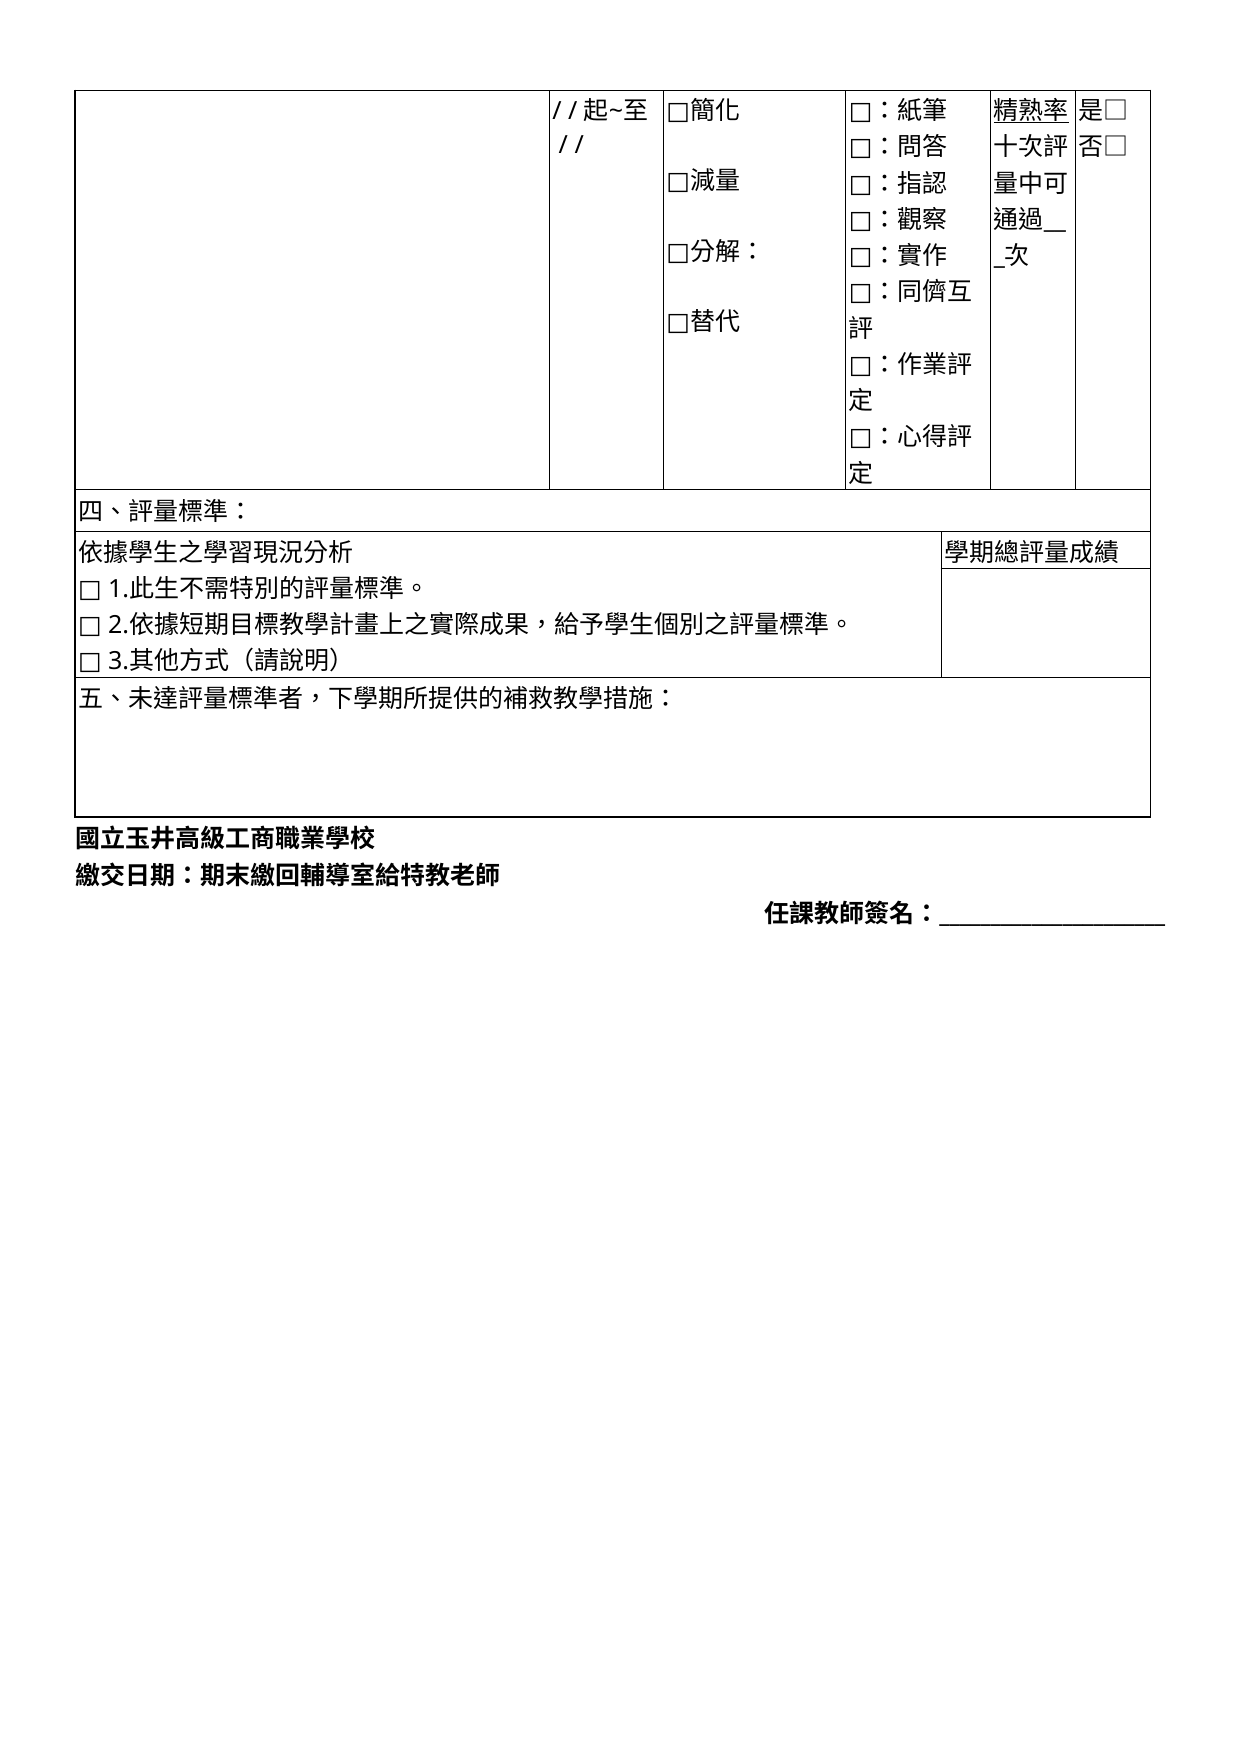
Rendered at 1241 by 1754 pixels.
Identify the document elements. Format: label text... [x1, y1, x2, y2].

table_cell 四、評量標準： [76, 490, 1150, 531]
text 國立玉井高級工商職業學校 [75, 817, 1165, 855]
table_cell □簡化 □減量 □分解： □替代 [664, 91, 845, 489]
table_cell □：紙筆 □：問答 □：指認 □：觀察 □：實作 □：同儕互評 □：作業評定 □：心得評定 [846, 91, 990, 489]
text 繳交日期：期末繳回輔導室給特教老師 [75, 855, 1165, 892]
table_cell 學期總評量成績 [942, 532, 1150, 568]
table_cell 依據學生之學習現況分析 □ 1.此生不需特別的評量標準。 □ 2.依據短期目標教學計畫上之實際成果，給予學生個別之評量標準。 □ 3.其他方式（請說明） [76, 532, 941, 677]
table_cell 五、未達評量標準者，下學期所提供的補救教學措施： [76, 678, 1150, 816]
table_cell [76, 91, 549, 489]
table_cell [942, 569, 1150, 677]
table_cell 精熟率 十次評量中可通過___次 [991, 91, 1075, 489]
table_cell / / 起~至 / / [550, 91, 663, 489]
text 任課教師簽名：______________________ [75, 892, 1165, 930]
table_cell 是□ 否□ [1076, 91, 1150, 489]
